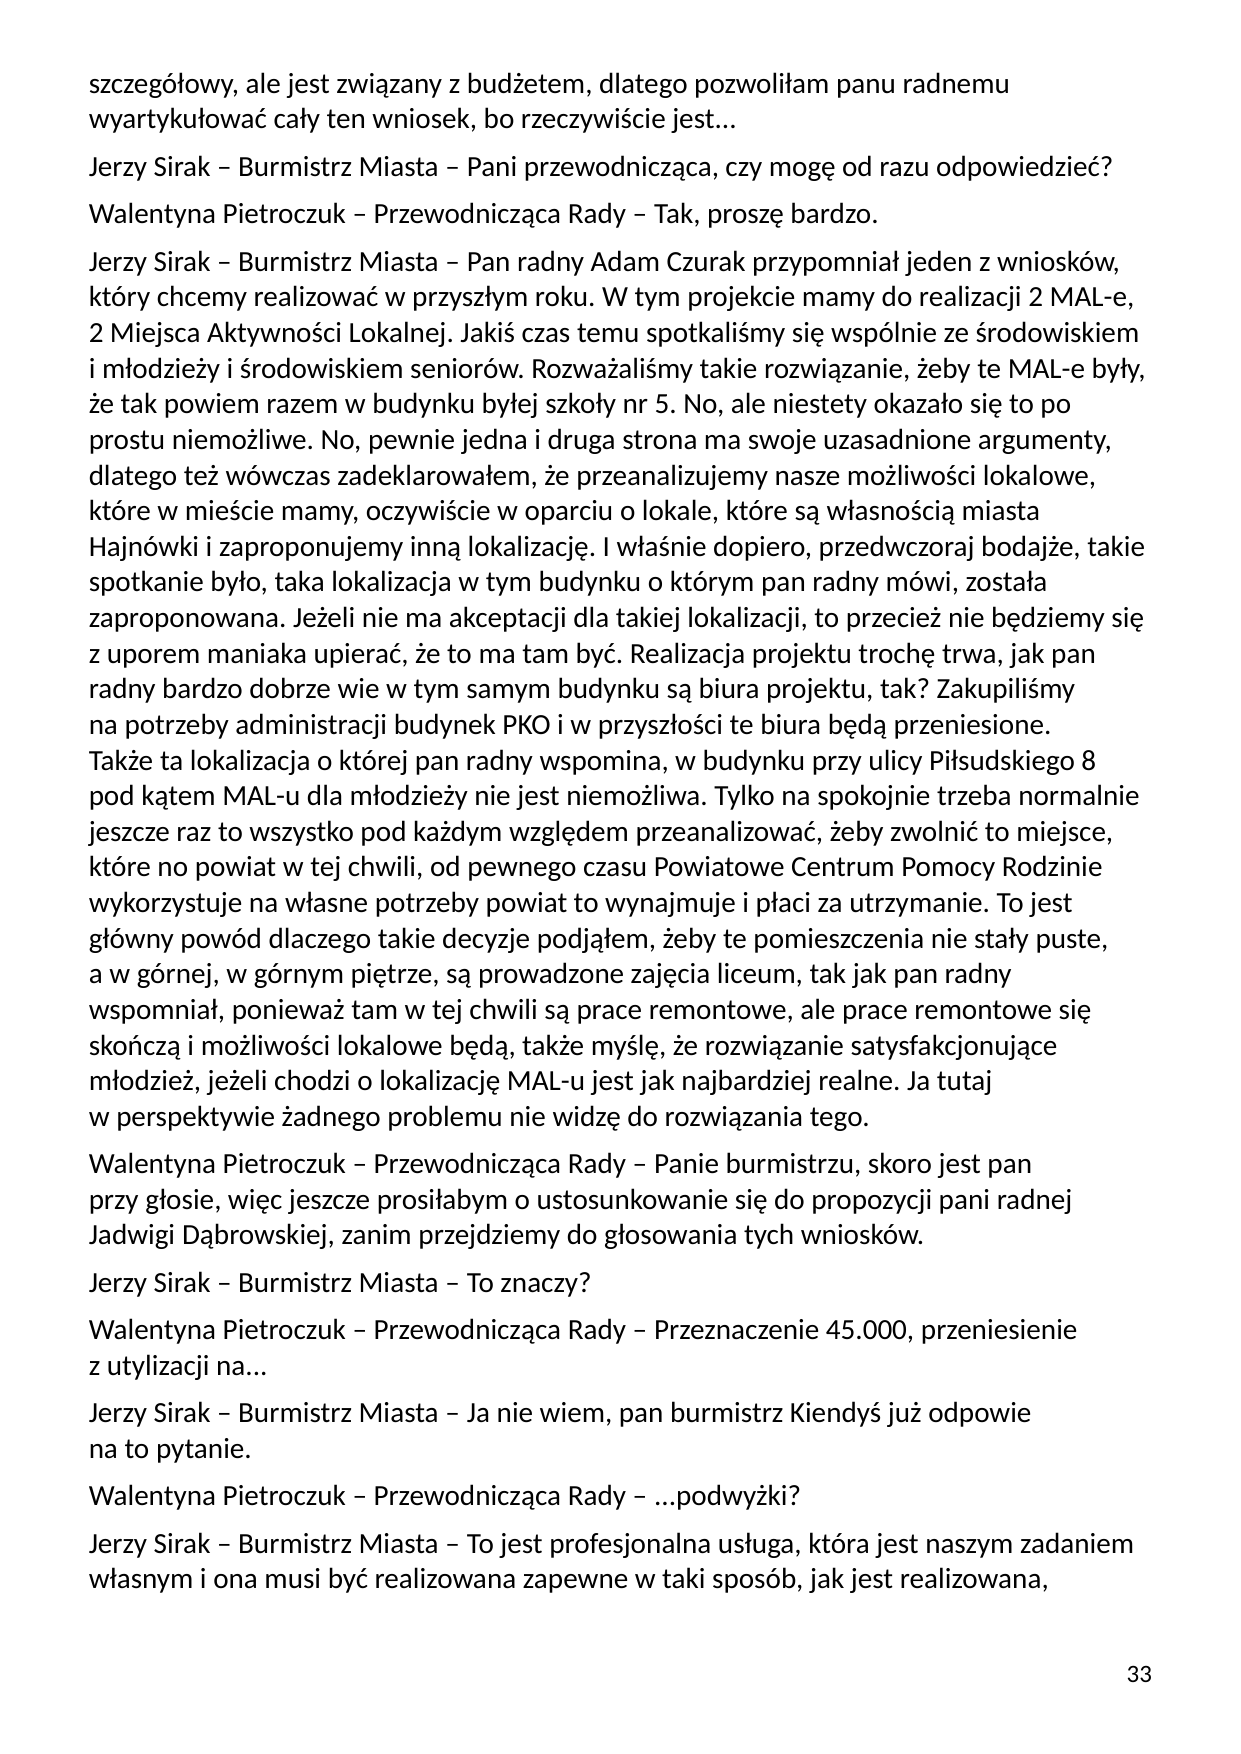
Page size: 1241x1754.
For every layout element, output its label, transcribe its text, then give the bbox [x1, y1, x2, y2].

text Jerzy Sirak – Burmistrz Miasta – To znaczy? [88, 1264, 1152, 1299]
text Walentyna Pietroczuk – Przewodnicząca Rady – ...podwyżki? [88, 1477, 1152, 1513]
text Jerzy Sirak – Burmistrz Miasta – To jest profesjonalna usługa, która jest naszym zadaniem własnym i ona musi być realizowana zapewne w taki sposób, jak jest realizowana, [88, 1525, 1152, 1596]
text Jerzy Sirak – Burmistrz Miasta – Pan radny Adam Czurak przypomniał jeden z wniosków, który chcemy realizować w przyszłym roku. W tym projekcie mamy do realizacji 2 MAL-e, 2 Miejsca Aktywności Lokalnej. Jakiś czas temu spotkaliśmy się wspólnie ze środowiskiem i młodzieży i środowiskiem seniorów. Rozważaliśmy takie rozwiązanie, żeby te MAL-e były, że tak powiem razem w budynku byłej szkoły nr 5. No, ale niestety okazało się to po prostu niemożliwe. No, pewnie jedna i druga strona ma swoje uzasadnione argumenty, dlatego też wówczas zadeklarowałem, że przeanalizujemy nasze możliwości lokalowe, które w mieście mamy, oczywiście w oparciu o lokale, które są własnością miasta Hajnówki i zaproponujemy inną lokalizację. I właśnie dopiero, przedwczoraj bodajże, takie spotkanie było, taka lokalizacja w tym budynku o którym pan radny mówi, została zaproponowana. Jeżeli nie ma akceptacji dla takiej lokalizacji, to przecież nie będziemy się z uporem maniaka upierać, że to ma tam być. Realizacja projektu trochę trwa, jak pan radny bardzo dobrze wie w tym samym budynku są biura projektu, tak? Zakupiliśmy na potrzeby administracji budynek PKO i w przyszłości te biura będą przeniesione. Także ta lokalizacja o której pan radny wspomina, w budynku przy ulicy Piłsudskiego 8 pod kątem MAL-u dla młodzieży nie jest niemożliwa. Tylko na spokojnie trzeba normalnie jeszcze raz to wszystko pod każdym względem przeanalizować, żeby zwolnić to miejsce, które no powiat w tej chwili, od pewnego czasu Powiatowe Centrum Pomocy Rodzinie wykorzystuje na własne potrzeby powiat to wynajmuje i płaci za utrzymanie. To jest główny powód dlaczego takie decyzje podjąłem, żeby te pomieszczenia nie stały puste, a w górnej, w górnym piętrze, są prowadzone zajęcia liceum, tak jak pan radny wspomniał, ponieważ tam w tej chwili są prace remontowe, ale prace remontowe się skończą i możliwości lokalowe będą, także myślę, że rozwiązanie satysfakcjonujące młodzież, jeżeli chodzi o lokalizację MAL-u jest jak najbardziej realne. Ja tutaj w perspektywie żadnego problemu nie widzę do rozwiązania tego. [88, 243, 1152, 1133]
text Walentyna Pietroczuk – Przewodnicząca Rady – Panie burmistrzu, skoro jest pan przy głosie, więc jeszcze prosiłabym o ustosunkowanie się do propozycji pani radnej Jadwigi Dąbrowskiej, zanim przejdziemy do głosowania tych wniosków. [88, 1145, 1152, 1252]
text szczegółowy, ale jest związany z budżetem, dlatego pozwoliłam panu radnemu wyartykułować cały ten wniosek, bo rzeczywiście jest... [88, 65, 1152, 136]
text Jerzy Sirak – Burmistrz Miasta – Ja nie wiem, pan burmistrz Kiendyś już odpowie na to pytanie. [88, 1394, 1152, 1466]
text Walentyna Pietroczuk – Przewodnicząca Rady – Tak, proszę bardzo. [88, 195, 1152, 231]
text Walentyna Pietroczuk – Przewodnicząca Rady – Przeznaczenie 45.000, przeniesienie z utylizacji na... [88, 1311, 1152, 1382]
text Jerzy Sirak – Burmistrz Miasta – Pani przewodnicząca, czy mogę od razu odpowiedzieć? [88, 148, 1152, 184]
